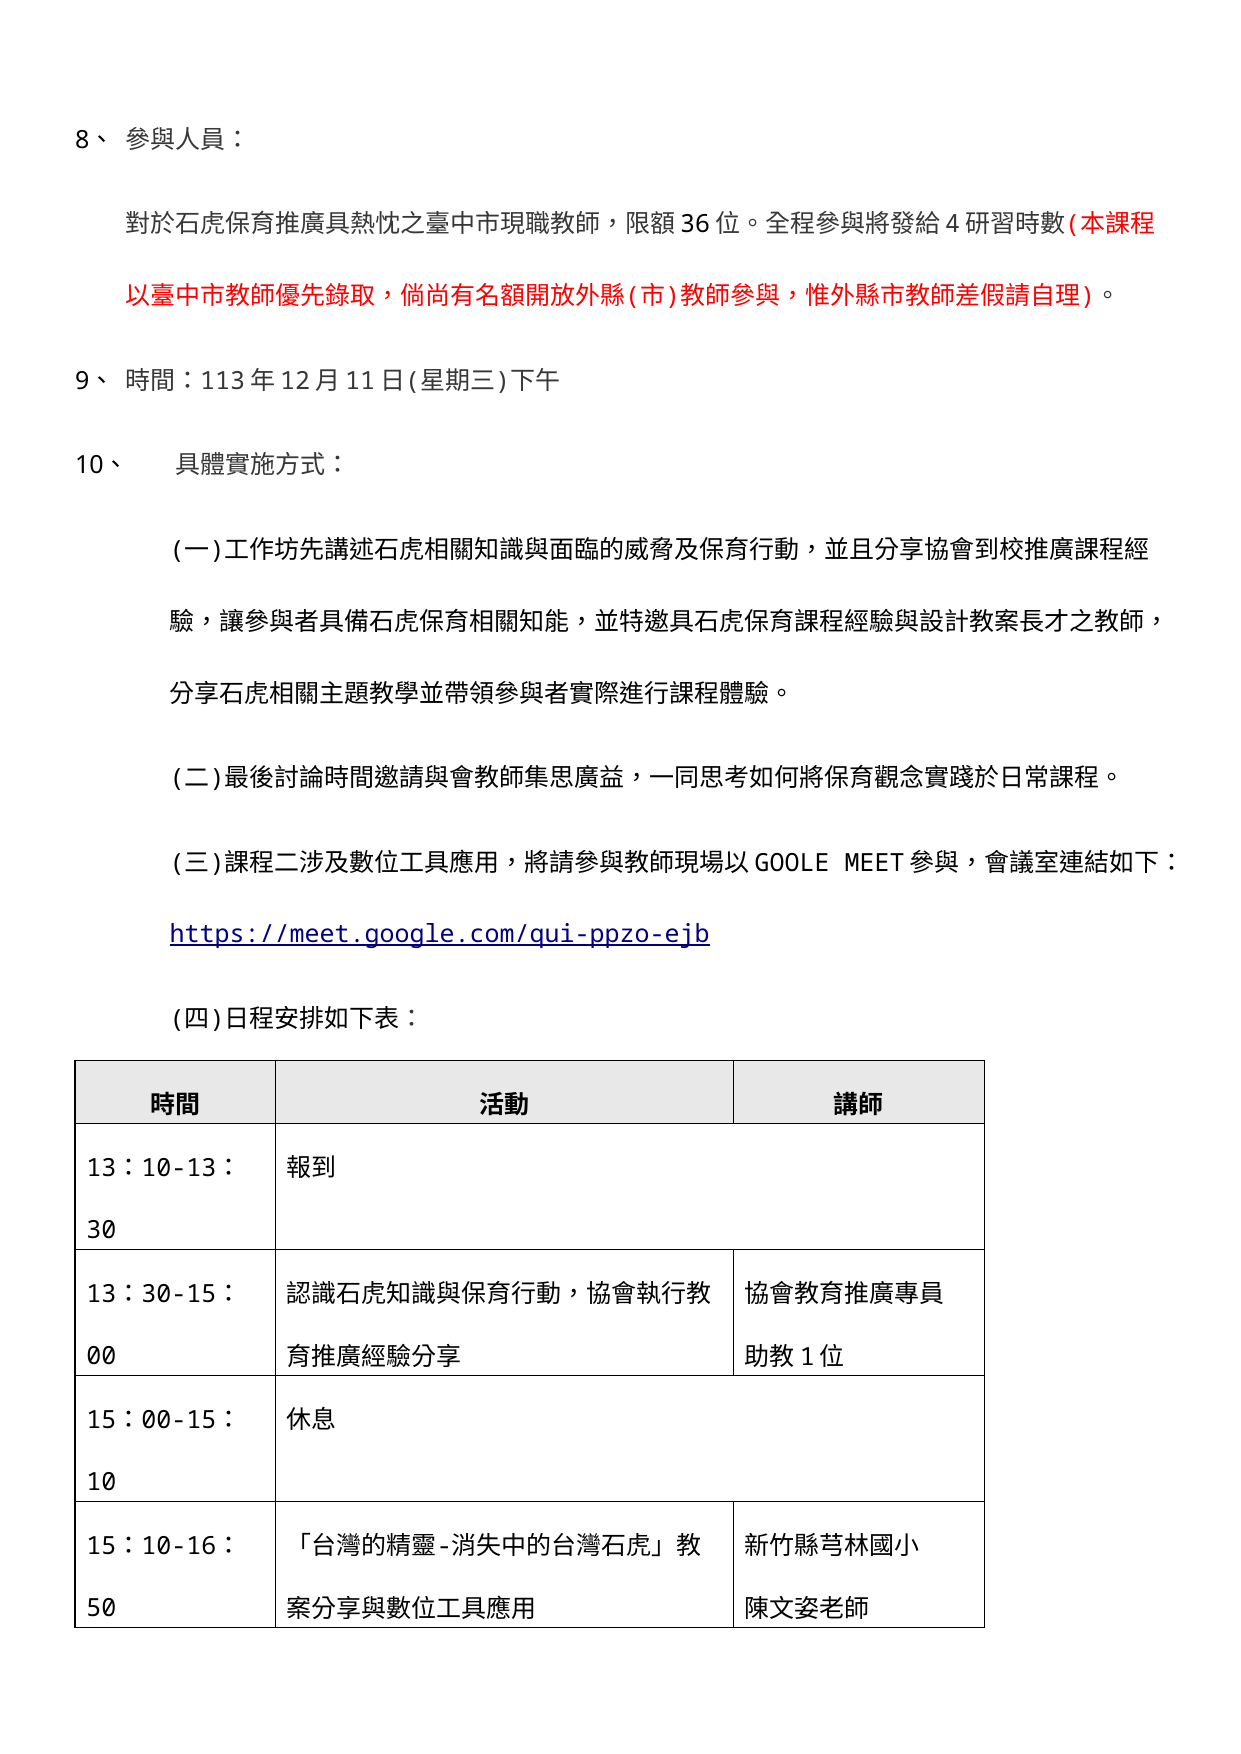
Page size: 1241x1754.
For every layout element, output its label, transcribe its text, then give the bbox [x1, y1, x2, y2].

text (三)課程二涉及數位工具應用，將請參與教師現場以GOOLE MEET參與，會議室連結如下：https://meet.google.com/qui-ppzo-ejb [169, 819, 1165, 953]
text (一)工作坊先講述石虎相關知識與面臨的威脅及保育行動，並且分享協會到校推廣課程經驗，讓參與者具備石虎保育相關知能，並特邀具石虎保育課程經驗與設計教案長才之教師，分享石虎相關主題教學並帶領參與者實際進行課程體驗。 [169, 506, 1165, 712]
table_cell 報到 [276, 1124, 984, 1249]
list 具體實施方式： [75, 421, 1165, 484]
table_header 時間 [76, 1061, 275, 1123]
table_cell 休息 [276, 1376, 984, 1501]
text 對於石虎保育推廣具熱忱之臺中市現職教師，限額36位。全程參與將發給4研習時數(本課程以臺中市教師優先錄取，倘尚有名額開放外縣(市)教師參與，惟外縣市教師差假請自理)。 [125, 180, 1165, 315]
table_cell 15：00-15：10 [76, 1376, 275, 1501]
text (四)日程安排如下表： [169, 975, 1165, 1037]
table_cell 「台灣的精靈-消失中的台灣石虎」教案分享與數位工具應用 [276, 1502, 733, 1627]
table_cell 13：10-13：30 [76, 1124, 275, 1249]
table_cell 15：10-16：50 [76, 1502, 275, 1627]
list 時間：113年12月11日(星期三)下午 [75, 337, 1165, 399]
table_cell 13：30-15：00 [76, 1250, 275, 1375]
table_cell 認識石虎知識與保育行動，協會執行教育推廣經驗分享 [276, 1250, 733, 1375]
table_cell 協會教育推廣專員 助教1位 [734, 1250, 984, 1375]
table_cell 新竹縣芎林國小 陳文姿老師 [734, 1502, 984, 1627]
table_header 講師 [734, 1061, 984, 1123]
list 參與人員： [75, 96, 1165, 158]
text (二)最後討論時間邀請與會教師集思廣益，一同思考如何將保育觀念實踐於日常課程。 [169, 734, 1165, 797]
table_header 活動 [276, 1061, 733, 1123]
